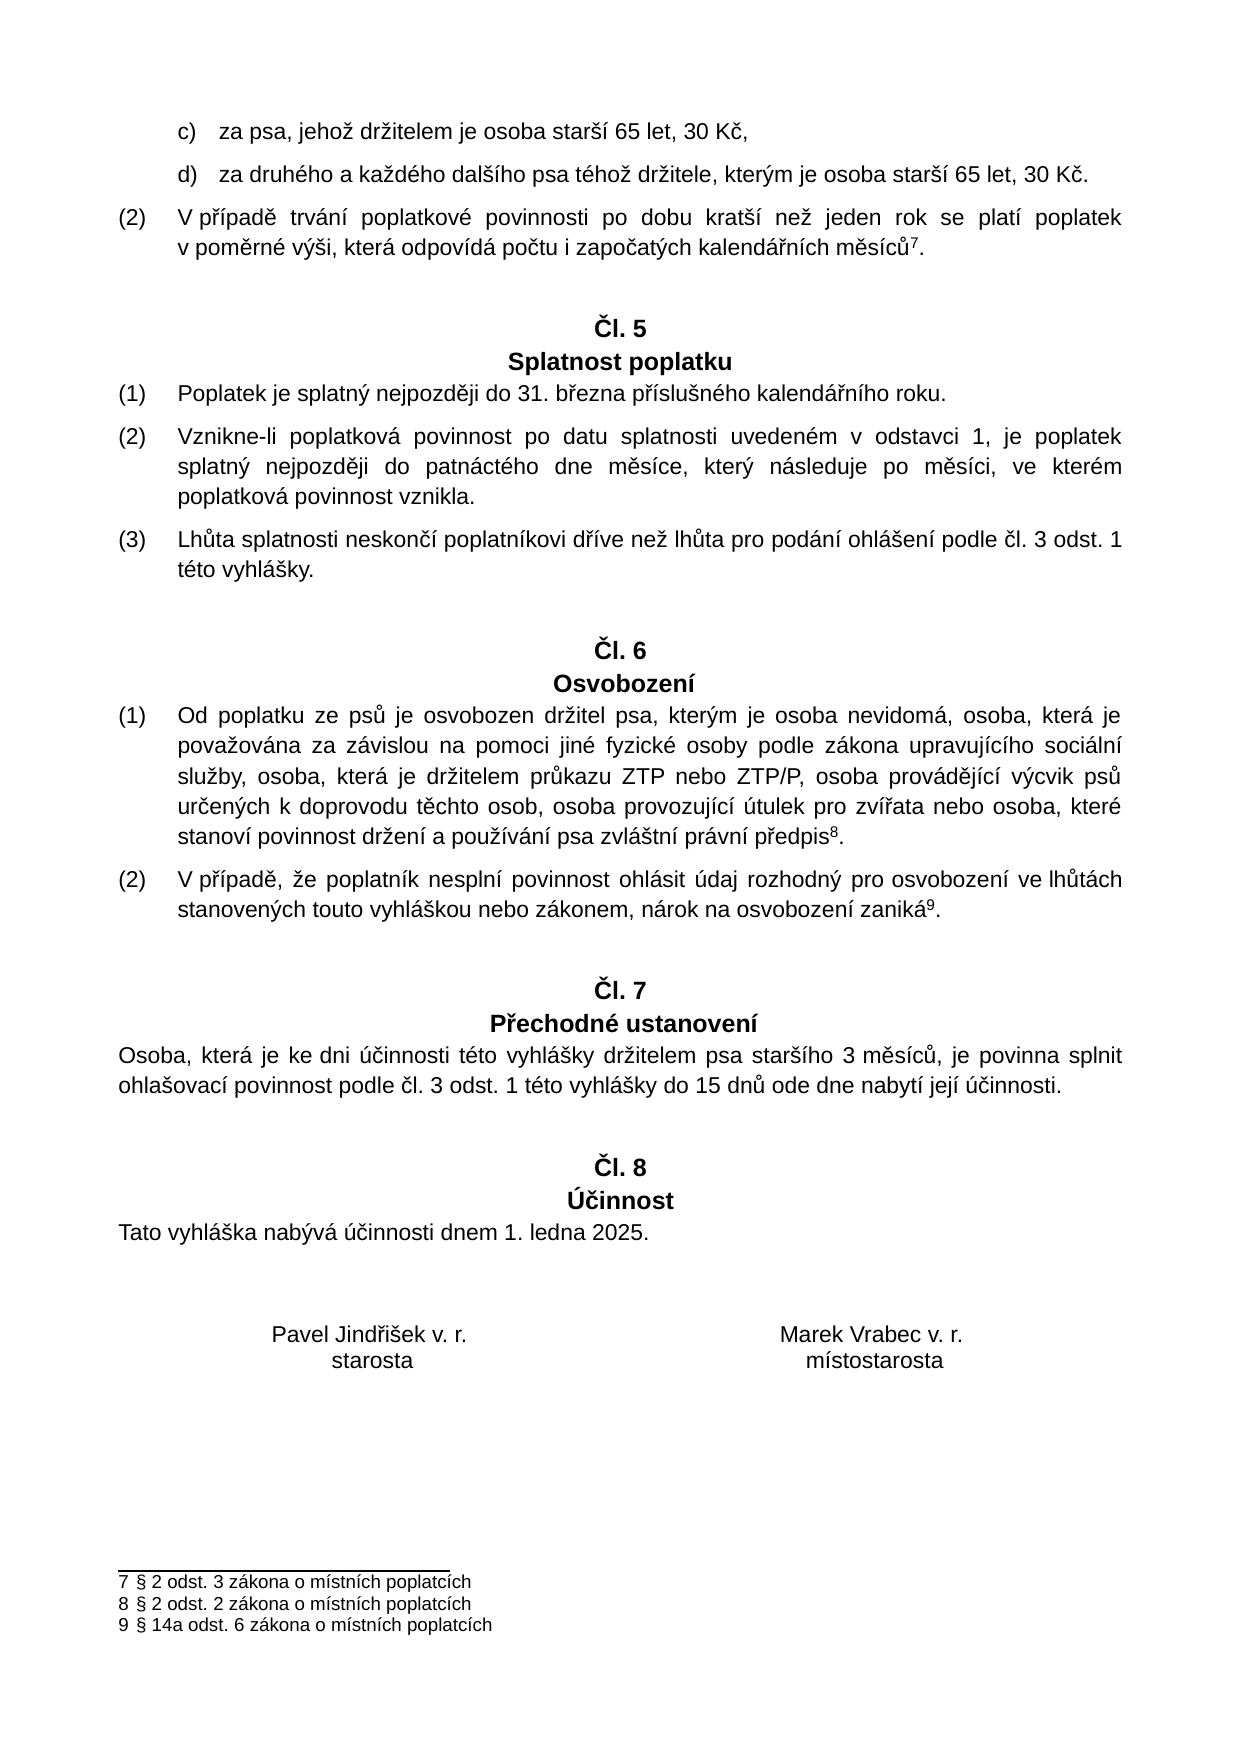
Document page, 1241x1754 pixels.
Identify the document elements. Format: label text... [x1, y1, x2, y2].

list V případě trvání poplatkové povinnosti po dobu kratší než jeden rok se platí poplatek v poměrné výši, která odpovídá počtu i započatých kalendářních měsíců. [118, 203, 1122, 260]
list Od poplatku ze psů je osvobozen držitel psa, kterým je osoba nevidomá, osoba, která je považována za závislou na pomoci jiné fyzické osoby podle zákona upravujícího sociální služby, osoba, která je držitelem průkazu ZTP nebo ZTP/P, osoba provádějící výcvik psů určených k doprovodu těchto osob, osoba provozující útulek pro zvířata nebo osoba, které stanoví povinnost držení a používání psa zvláštní právní předpis. [118, 702, 1122, 849]
list Lhůta splatnosti neskončí poplatníkovi dříve než lhůta pro podání ohlášení podle čl. 3 odst. 1 této vyhlášky. [118, 526, 1122, 582]
subtitle Čl. 6 Osvobození [118, 636, 1122, 698]
subtitle Čl. 5 Splatnost poplatku [118, 314, 1122, 376]
list § 14a odst. 6 zákona o místních poplatcích [118, 1614, 1122, 1635]
text Osoba, která je ke dni účinnosti této vyhlášky držitelem psa staršího 3 měsíců, je povinna splnit ohlašovací povinnost podle čl. 3 odst. 1 této vyhlášky do 15 dnů ode dne nabytí její účinnosti. [118, 1042, 1122, 1099]
list za psa, jehož držitelem je osoba starší 65 let, 30 Kč, [177, 118, 1122, 144]
subtitle Čl. 7 Přechodné ustanovení [118, 976, 1122, 1038]
list § 2 odst. 2 zákona o místních poplatcích [118, 1592, 1122, 1614]
subtitle Čl. 8 Účinnost [118, 1153, 1122, 1214]
text Tato vyhláška nabývá účinnosti dnem 1. ledna 2025. [118, 1219, 1122, 1245]
list Poplatek je splatný nejpozději do 31. března příslušného kalendářního roku. [118, 380, 1122, 406]
list Vznikne-li poplatková povinnost po datu splatnosti uvedeném v odstavci 1, je poplatek splatný nejpozději do patnáctého dne měsíce, který následuje po měsíci, ve kterém poplatková povinnost vznikla. [118, 423, 1122, 509]
list § 2 odst. 3 zákona o místních poplatcích [118, 1571, 1122, 1592]
list za druhého a každého dalšího psa téhož držitele, kterým je osoba starší 65 let, 30 Kč. [177, 161, 1122, 187]
table_header Marek Vrabec v. r. místostarosta [620, 1261, 1122, 1379]
table_header Pavel Jindřišek v. r. starosta [118, 1261, 620, 1379]
list V případě, že poplatník nesplní povinnost ohlásit údaj rozhodný pro osvobození ve lhůtách stanovených touto vyhláškou nebo zákonem, nárok na osvobození zaniká. [118, 866, 1122, 922]
